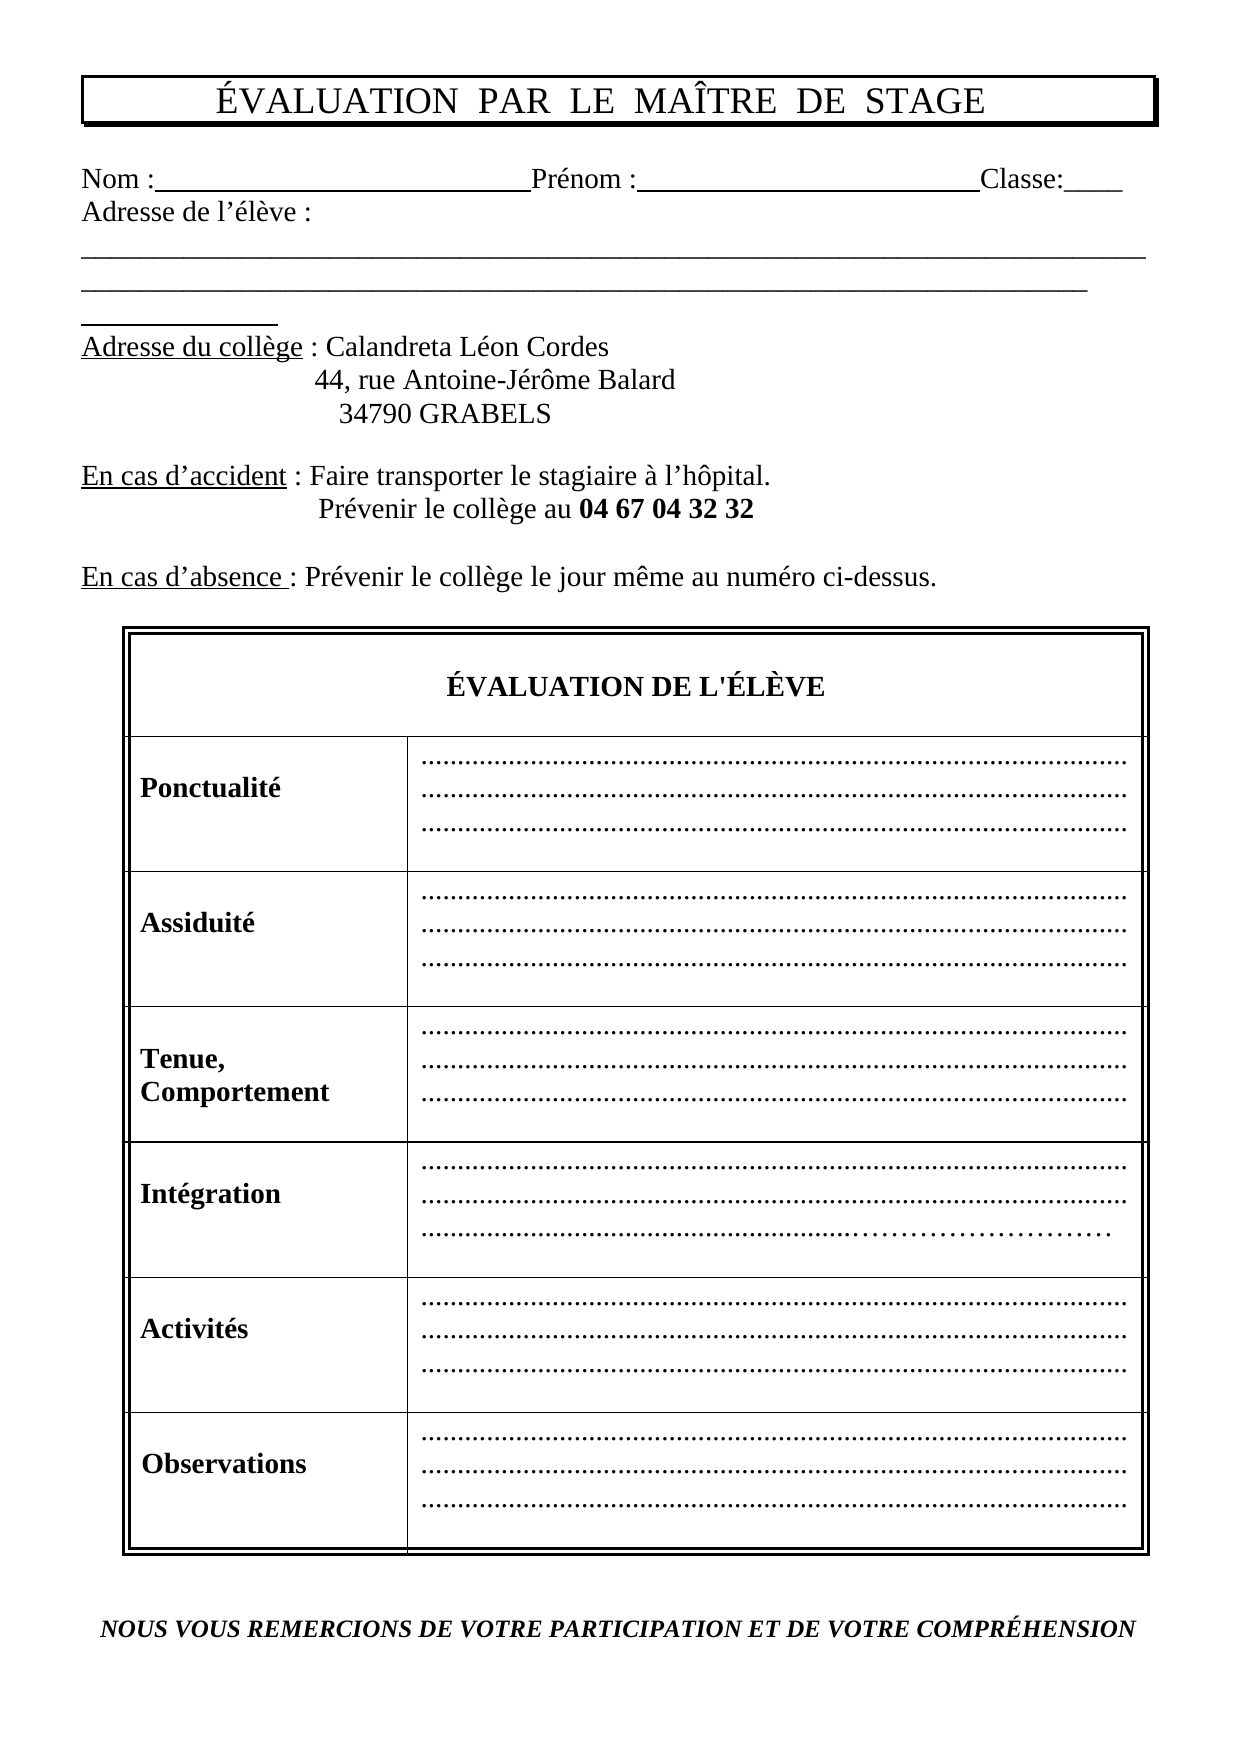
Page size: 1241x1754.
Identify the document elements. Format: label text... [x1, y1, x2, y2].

table_cell Observations [131, 1413, 407, 1547]
table_cell Tenue, Comportement [131, 1007, 407, 1141]
table_cell Activités [131, 1278, 407, 1412]
text Adresse de l’élève : [81, 194, 1159, 228]
table_cell .............................................................................................................................................................................................................................................................……………………… [408, 1143, 1141, 1277]
table_cell ................................................................................................. .................................................................................................................................................................................................. [408, 1007, 1141, 1141]
text 34790 GRABELS [81, 396, 1159, 429]
table_cell Assiduité [131, 872, 407, 1006]
table_cell Ponctualité [131, 737, 407, 871]
text Adresse du collège : Calandreta Léon Cordes [81, 329, 1159, 362]
text En cas d’accident : Faire transporter le stagiaire à l’hôpital. [81, 458, 1159, 492]
table_cell ................................................................................................................................................................................................................................................................................................... [408, 1413, 1141, 1547]
text NOUS VOUS REMERCIONS DE VOTRE PARTICIPATION ET DE VOTRE COMPRÉHENSION [81, 1614, 1159, 1643]
table_cell ................................................................................................................................................................................................................................................................................................... [408, 872, 1141, 1006]
table_header ÉVALUATION DE L'ÉLÈVE [127, 629, 1145, 736]
text 44, rue Antoine-Jérôme Balard [81, 362, 1159, 396]
text Nom : Prénom : Classe:____ [81, 161, 1159, 194]
text En cas d’absence : Prévenir le collège le jour même au numéro ci-dessus. [81, 559, 1159, 592]
table_cell ................................................................................................................................................................................................................................................................................................... [408, 1278, 1141, 1412]
table_cell ................................................................................................................................................................................................................................................................................................... [408, 737, 1141, 871]
text ÉVALUATION PAR LE MAÎTRE DE STAGE [84, 78, 1153, 121]
text Prévenir le collège au 04 67 04 32 32 [222, 492, 1165, 525]
table_cell Intégration [131, 1143, 407, 1277]
text ______________________________________________________________________________________________________________________________________________ [81, 228, 1159, 295]
